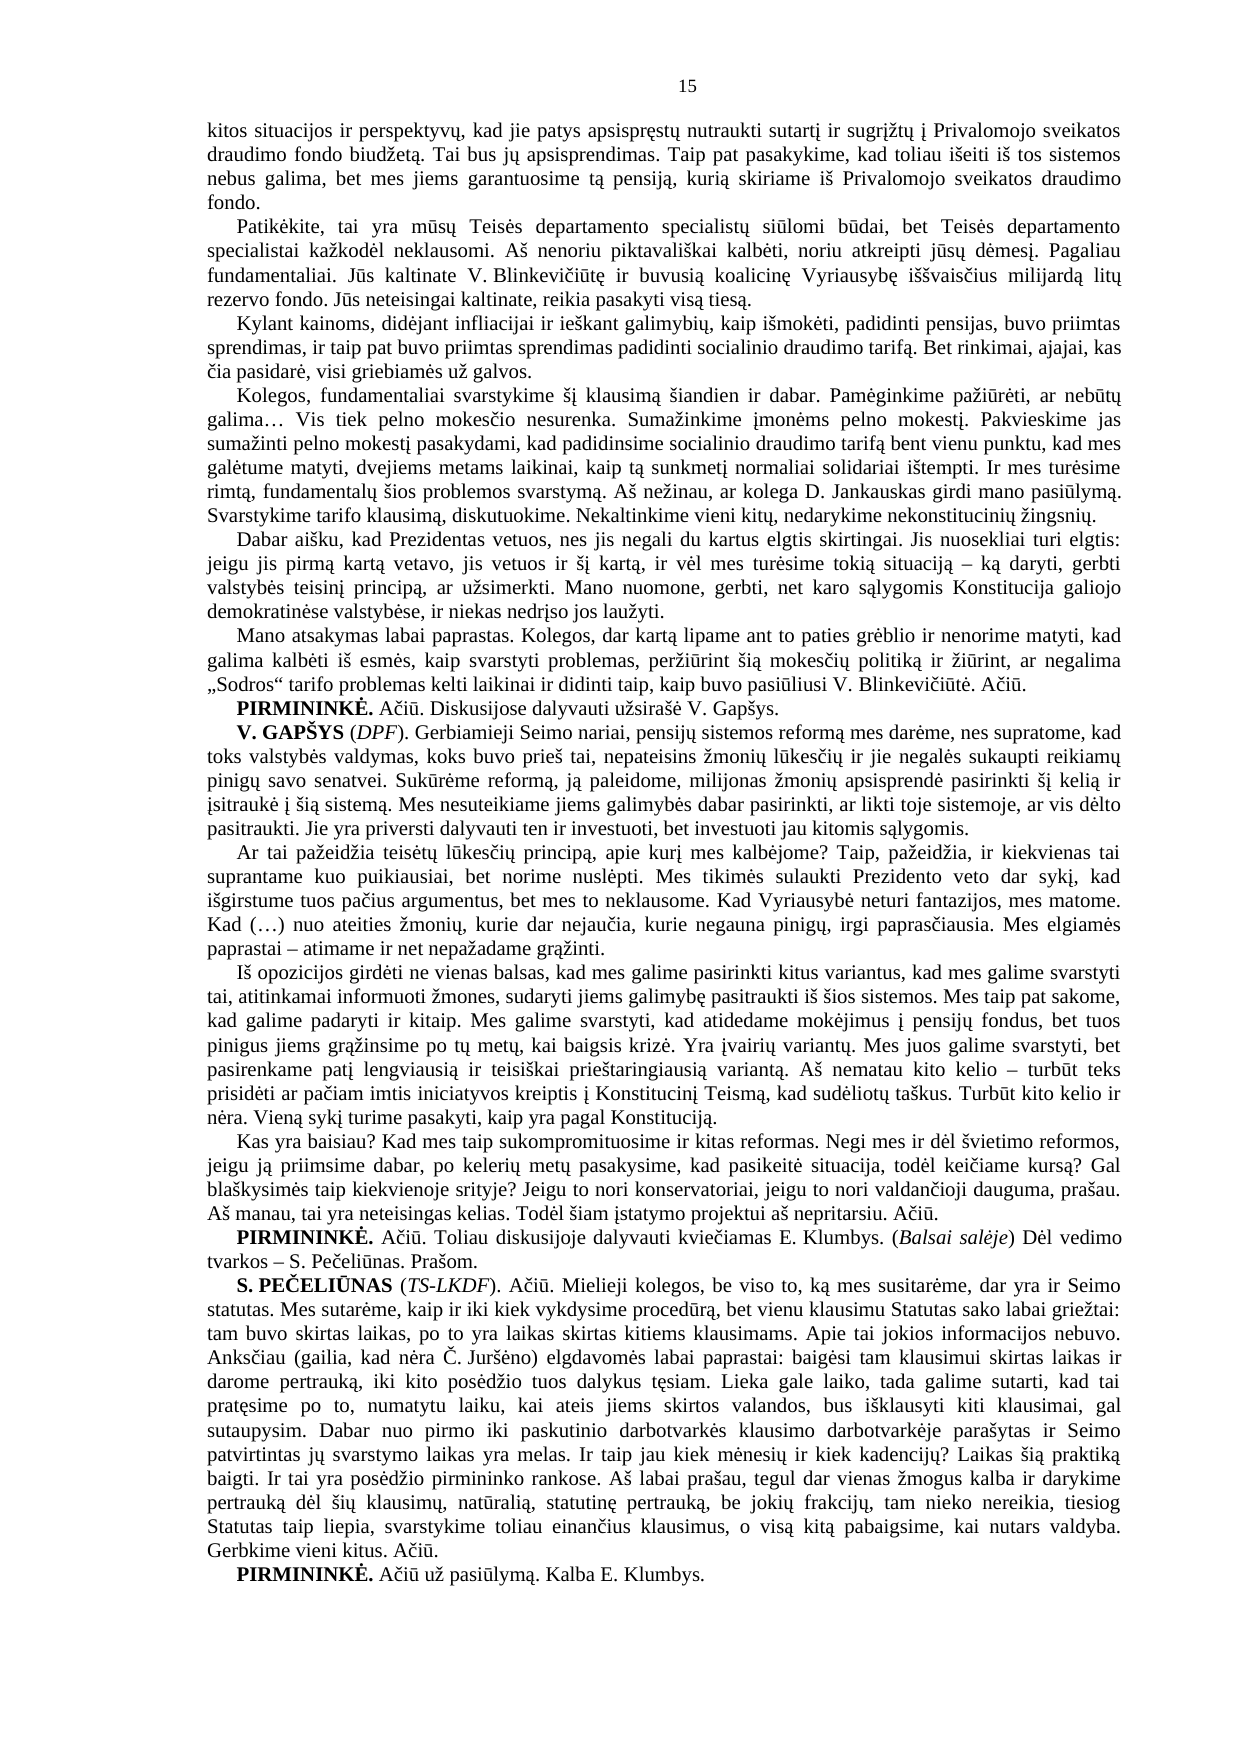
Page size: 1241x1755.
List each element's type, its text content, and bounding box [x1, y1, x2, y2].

text Kolegos, fundamentaliai svarstykime šį klausimą šiandien ir dabar. Pamėginkime pažiūrėti, ar nebūtų galima… Vis tiek pelno mokesčio nesurenka. Sumažinkime įmonėms pelno mokestį. Pakvieskime jas sumažinti pelno mokestį pasakydami, kad padidinsime socialinio draudimo tarifą bent vienu punktu, kad mes galėtume matyti, dvejiems metams laikinai, kaip tą sunkmetį normaliai solidariai ištempti. Ir mes turėsime rimtą, fundamentalų šios problemos svarstymą. Aš nežinau, ar kolega D. Jankauskas girdi mano pasiūlymą. Svarstykime tarifo klausimą, diskutuokime. Nekaltinkime vieni kitų, nedarykime nekonstitucinių žingsnių. [207, 383, 1122, 527]
text Kas yra baisiau? Kad mes taip sukompromituosime ir kitas reformas. Negi mes ir dėl švietimo reformos, jeigu ją priimsime dabar, po kelerių metų pasakysime, kad pasikeitė situacija, todėl keičiame kursą? Gal blaškysimės taip kiekvienoje srityje? Jeigu to nori konservatoriai, jeigu to nori valdančioji dauguma, prašau. Aš manau, tai yra neteisingas kelias. Todėl šiam įstatymo projektui aš nepritarsiu. Ačiū. [207, 1129, 1122, 1225]
text kitos situacijos ir perspektyvų, kad jie patys apsispręstų nutraukti sutartį ir sugrįžtų į Privalomojo sveikatos draudimo fondo biudžetą. Tai bus jų apsisprendimas. Taip pat pasakykime, kad toliau išeiti iš tos sistemos nebus galima, bet mes jiems garantuosime tą pensiją, kurią skiriame iš Privalomojo sveikatos draudimo fondo. [207, 118, 1122, 214]
text S. PEČELIŪNAS (TS-LKDF). Ačiū. Mielieji kolegos, be viso to, ką mes susitarėme, dar yra ir Seimo statutas. Mes sutarėme, kaip ir iki kiek vykdysime procedūrą, bet vienu klausimu Statutas sako labai griežtai: tam buvo skirtas laikas, po to yra laikas skirtas kitiems klausimams. Apie tai jokios informacijos nebuvo. Anksčiau (gailia, kad nėra Č. Juršėno) elgdavomės labai paprastai: baigėsi tam klausimui skirtas laikas ir darome pertrauką, iki kito posėdžio tuos dalykus tęsiam. Lieka gale laiko, tada galime sutarti, kad tai pratęsime po to, numatytu laiku, kai ateis jiems skirtos valandos, bus išklausyti kiti klausimai, gal sutaupysim. Dabar nuo pirmo iki paskutinio darbotvarkės klausimo darbotvarkėje parašytas ir Seimo patvirtintas jų svarstymo laikas yra melas. Ir taip jau kiek mėnesių ir kiek kadencijų? Laikas šią praktiką baigti. Ir tai yra posėdžio pirmininko rankose. Aš labai prašau, tegul dar vienas žmogus kalba ir darykime pertrauką dėl šių klausimų, natūralią, statutinę pertrauką, be jokių frakcijų, tam nieko nereikia, tiesiog Statutas taip liepia, svarstykime toliau einančius klausimus, o visą kitą pabaigsime, kai nutars valdyba. Gerbkime vieni kitus. Ačiū. [207, 1273, 1122, 1562]
text PIRMININKĖ. Ačiū už pasiūlymą. Kalba E. Klumbys. [207, 1562, 1122, 1586]
text PIRMININKĖ. Ačiū. Diskusijose dalyvauti užsirašė V. Gapšys. [207, 696, 1122, 720]
text Mano atsakymas labai paprastas. Kolegos, dar kartą lipame ant to paties grėblio ir nenorime matyti, kad galima kalbėti iš esmės, kaip svarstyti problemas, peržiūrint šią mokesčių politiką ir žiūrint, ar negalima „Sodros“ tarifo problemas kelti laikinai ir didinti taip, kaip buvo pasiūliusi V. Blinkevičiūtė. Ačiū. [207, 623, 1122, 696]
text Kylant kainoms, didėjant infliacijai ir ieškant galimybių, kaip išmokėti, padidinti pensijas, buvo priimtas sprendimas, ir taip pat buvo priimtas sprendimas padidinti socialinio draudimo tarifą. Bet rinkimai, ajajai, kas čia pasidarė, visi griebiamės už galvos. [207, 311, 1122, 383]
text Ar tai pažeidžia teisėtų lūkesčių principą, apie kurį mes kalbėjome? Taip, pažeidžia, ir kiekvienas tai suprantame kuo puikiausiai, bet norime nuslėpti. Mes tikimės sulaukti Prezidento veto dar sykį, kad išgirstume tuos pačius argumentus, bet mes to neklausome. Kad Vyriausybė neturi fantazijos, mes matome. Kad (…) nuo ateities žmonių, kurie dar nejaučia, kurie negauna pinigų, irgi paprasčiausia. Mes elgiamės paprastai – atimame ir net nepažadame grąžinti. [207, 840, 1122, 960]
text Iš opozicijos girdėti ne vienas balsas, kad mes galime pasirinkti kitus variantus, kad mes galime svarstyti tai, atitinkamai informuoti žmones, sudaryti jiems galimybę pasitraukti iš šios sistemos. Mes taip pat sakome, kad galime padaryti ir kitaip. Mes galime svarstyti, kad atidedame mokėjimus į pensijų fondus, bet tuos pinigus jiems grąžinsime po tų metų, kai baigsis krizė. Yra įvairių variantų. Mes juos galime svarstyti, bet pasirenkame patį lengviausią ir teisiškai prieštaringiausią variantą. Aš nematau kito kelio – turbūt teks prisidėti ar pačiam imtis iniciatyvos kreiptis į Konstitucinį Teismą, kad sudėliotų taškus. Turbūt kito kelio ir nėra. Vieną sykį turime pasakyti, kaip yra pagal Konstituciją. [207, 960, 1122, 1129]
text V. GAPŠYS (DPF). Gerbiamieji Seimo nariai, pensijų sistemos reformą mes darėme, nes supratome, kad toks valstybės valdymas, koks buvo prieš tai, nepateisins žmonių lūkesčių ir jie negalės sukaupti reikiamų pinigų savo senatvei. Sukūrėme reformą, ją paleidome, milijonas žmonių apsisprendė pasirinkti šį kelią ir įsitraukė į šią sistemą. Mes nesuteikiame jiems galimybės dabar pasirinkti, ar likti toje sistemoje, ar vis dėlto pasitraukti. Jie yra priversti dalyvauti ten ir investuoti, bet investuoti jau kitomis sąlygomis. [207, 720, 1122, 840]
text Patikėkite, tai yra mūsų Teisės departamento specialistų siūlomi būdai, bet Teisės departamento specialistai kažkodėl neklausomi. Aš nenoriu piktavališkai kalbėti, noriu atkreipti jūsų dėmesį. Pagaliau fundamentaliai. Jūs kaltinate V. Blinkevičiūtę ir buvusią koalicinę Vyriausybę iššvaisčius milijardą litų rezervo fondo. Jūs neteisingai kaltinate, reikia pasakyti visą tiesą. [207, 214, 1122, 311]
text PIRMININKĖ. Ačiū. Toliau diskusijoje dalyvauti kviečiamas E. Klumbys. (Balsai salėje) Dėl vedimo tvarkos – S. Pečeliūnas. Prašom. [207, 1225, 1122, 1273]
text Dabar aišku, kad Prezidentas vetuos, nes jis negali du kartus elgtis skirtingai. Jis nuosekliai turi elgtis: jeigu jis pirmą kartą vetavo, jis vetuos ir šį kartą, ir vėl mes turėsime tokią situaciją – ką daryti, gerbti valstybės teisinį principą, ar užsimerkti. Mano nuomone, gerbti, net karo sąlygomis Konstitucija galiojo demokratinėse valstybėse, ir niekas nedrįso jos laužyti. [207, 527, 1122, 623]
